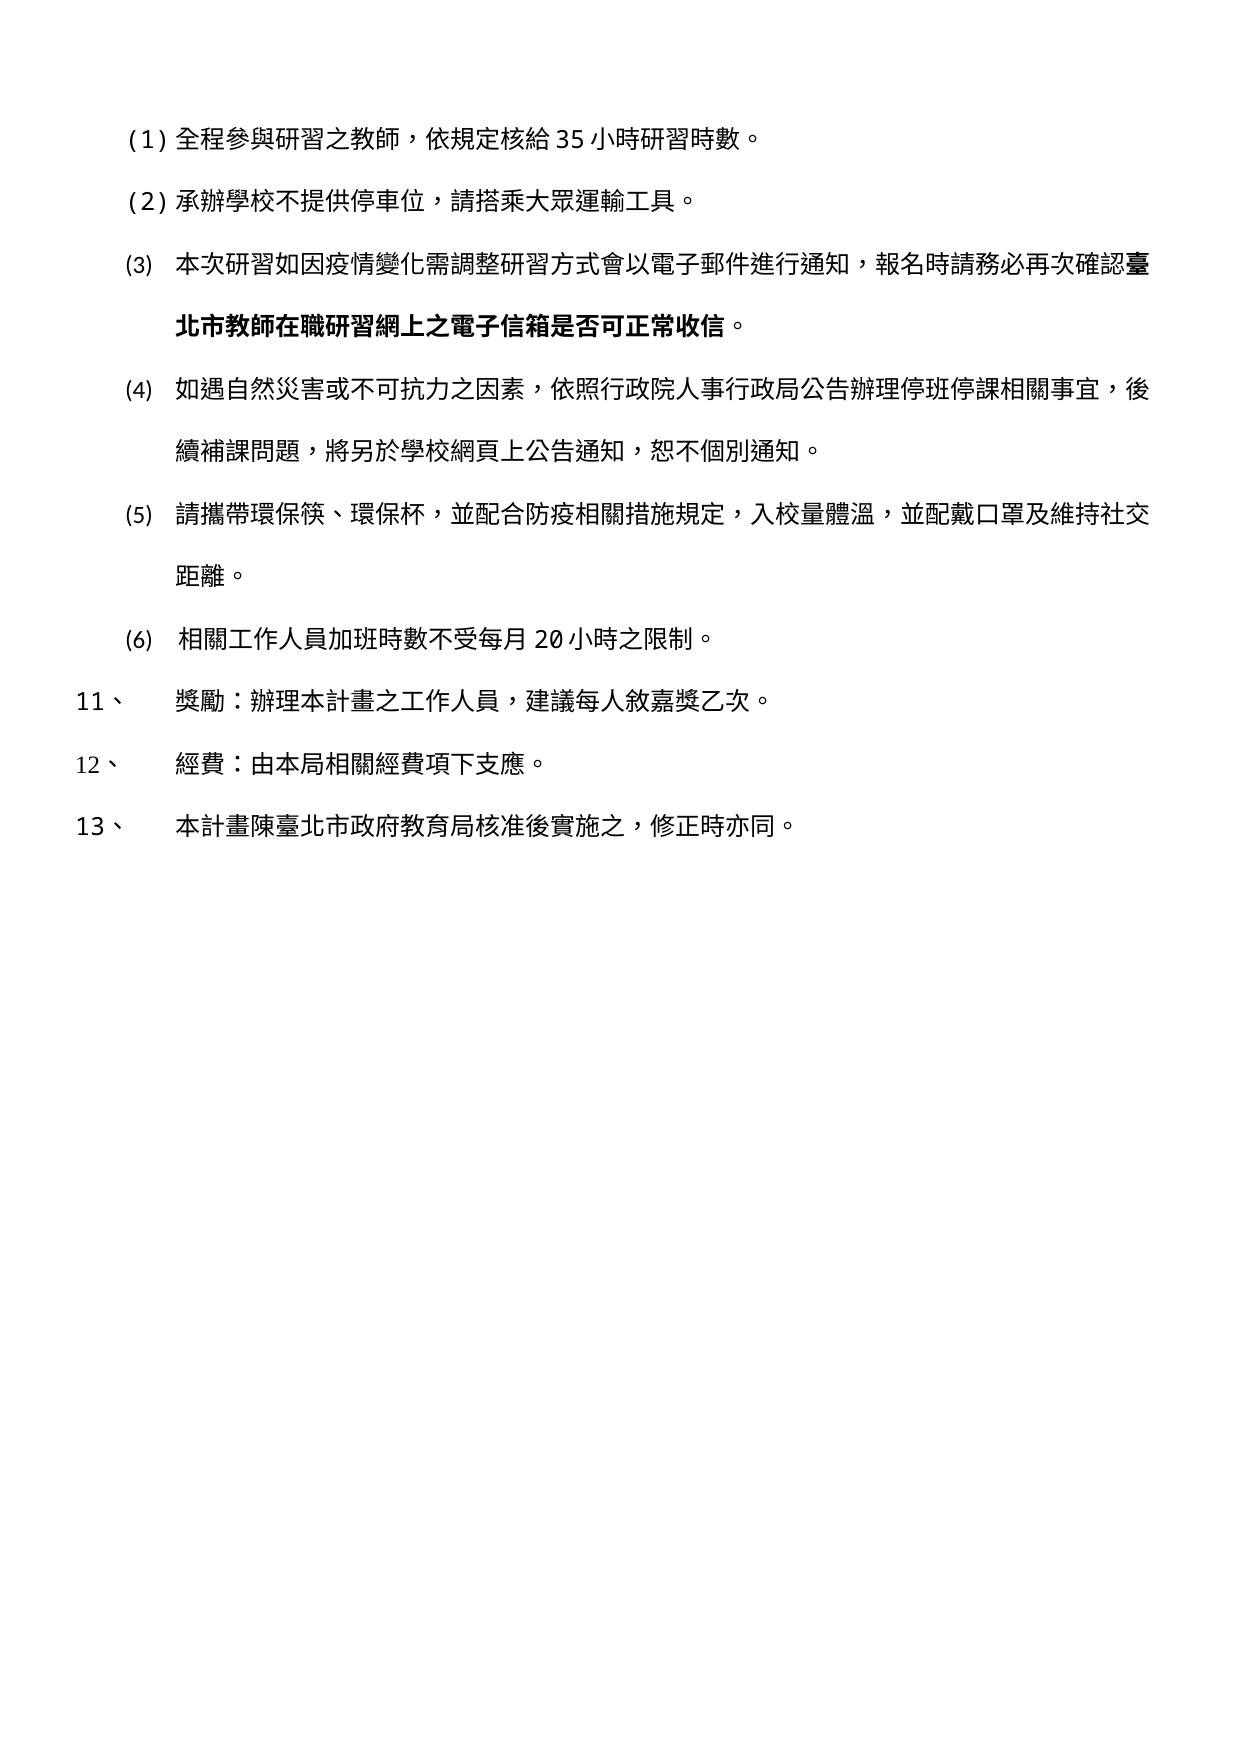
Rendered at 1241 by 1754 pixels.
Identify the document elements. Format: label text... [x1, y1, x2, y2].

list 相關工作人員加班時數不受每月20小時之限制。 [125, 596, 1165, 658]
list 本計畫陳臺北市政府教育局核准後實施之，修正時亦同。 [75, 783, 1165, 846]
list 獎勵：辦理本計畫之工作人員，建議每人敘嘉獎乙次。 [75, 658, 1165, 721]
list 請攜帶環保筷、環保杯，並配合防疫相關措施規定，入校量體溫，並配戴口罩及維持社交距離。 [125, 471, 1165, 596]
list 如遇自然災害或不可抗力之因素，依照行政院人事行政局公告辦理停班停課相關事宜，後續補課問題，將另於學校網頁上公告通知，恕不個別通知。 [125, 346, 1165, 471]
list 全程參與研習之教師，依規定核給35小時研習時數。 [125, 96, 1165, 158]
list 承辦學校不提供停車位，請搭乘大眾運輸工具。 [125, 158, 1165, 221]
list 經費：由本局相關經費項下支應。 [75, 721, 1165, 783]
list 本次研習如因疫情變化需調整研習方式會以電子郵件進行通知，報名時請務必再次確認臺北市教師在職研習網上之電子信箱是否可正常收信。 [125, 221, 1165, 346]
